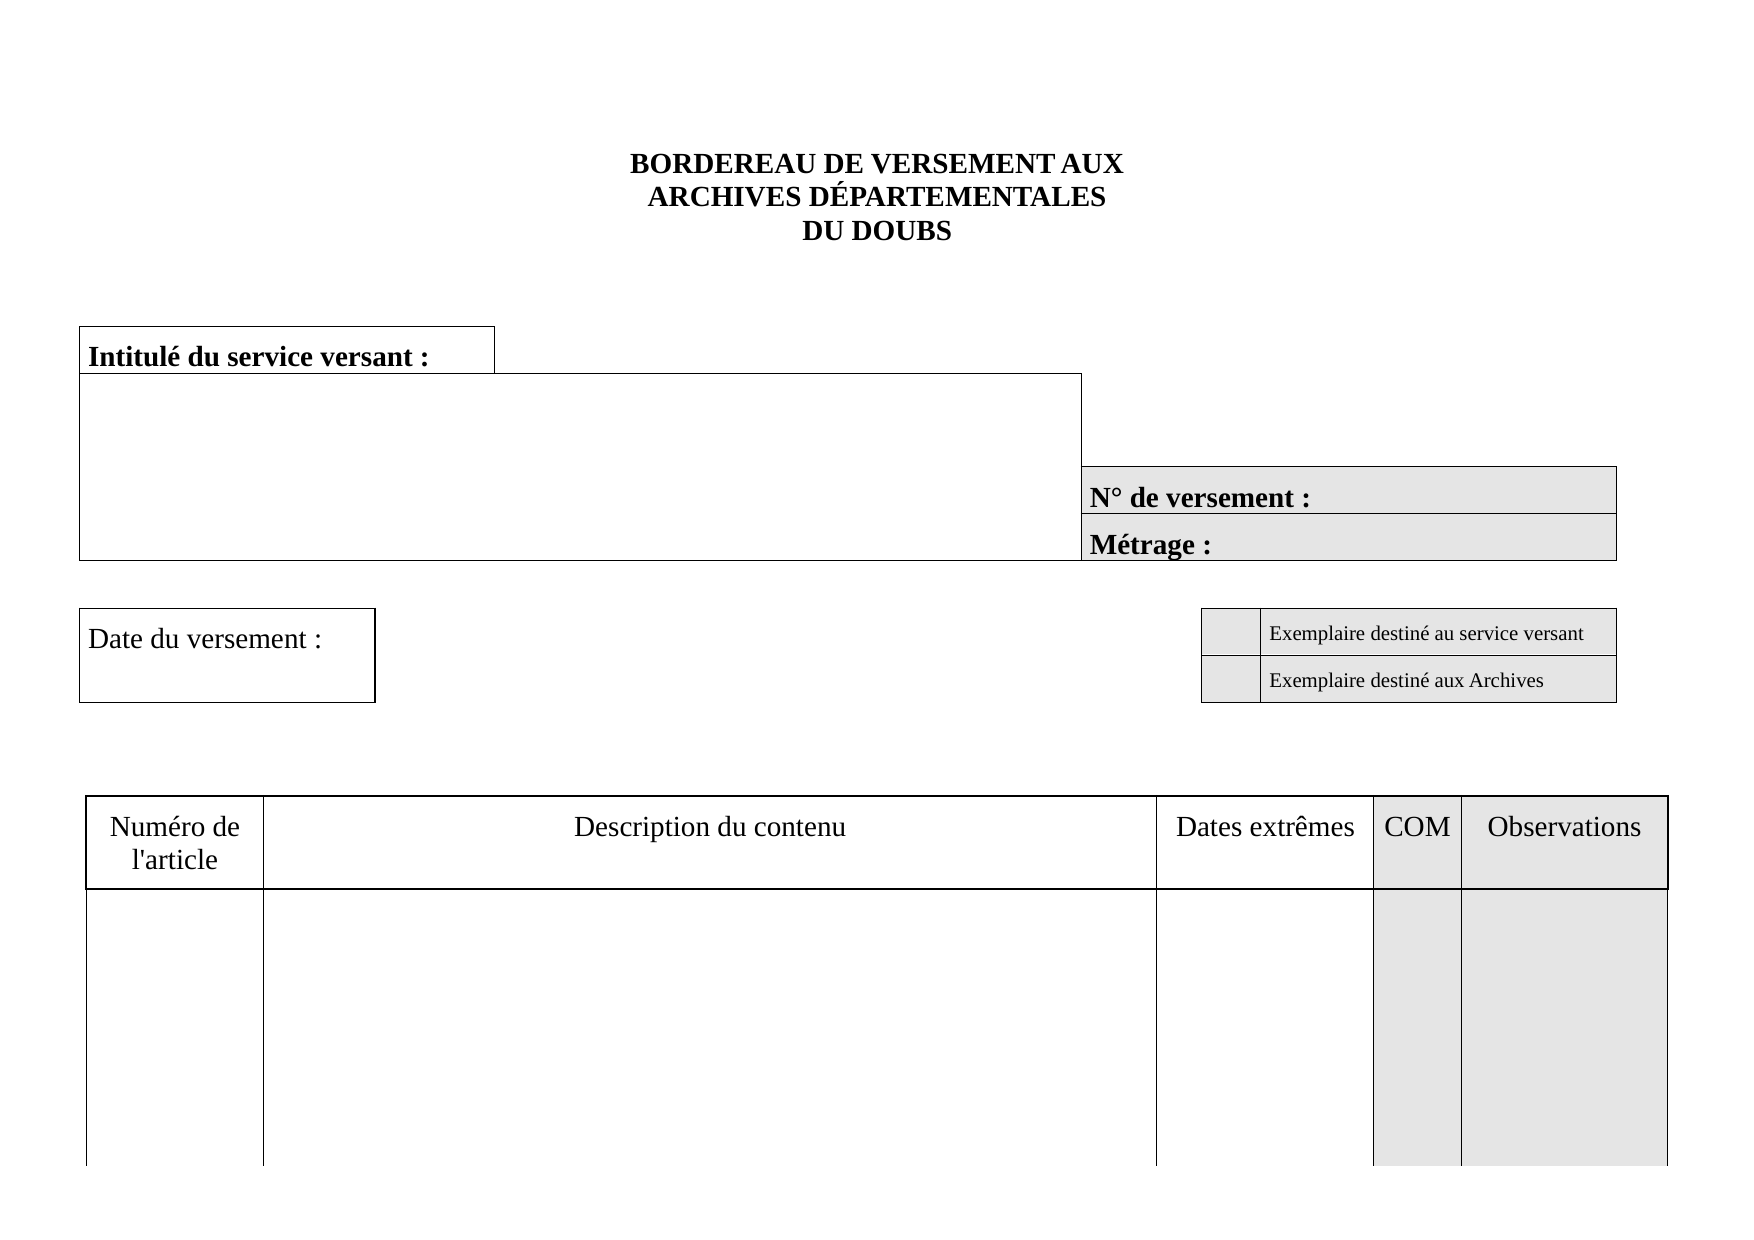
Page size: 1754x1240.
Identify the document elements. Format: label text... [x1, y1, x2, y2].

table_cell [1462, 1074, 1667, 1120]
table_cell [1374, 890, 1461, 936]
table_header [376, 608, 1201, 654]
table_cell [1374, 982, 1461, 1028]
table_cell Métrage : [1082, 514, 1616, 560]
table_cell [1082, 420, 1617, 466]
text ARCHIVES DÉPARTEMENTALES [89, 179, 1665, 213]
table_cell Exemplaire destiné aux Archives [1261, 656, 1616, 702]
table_header Dates extrêmes [1157, 797, 1373, 888]
table_header Description du contenu [264, 797, 1156, 888]
table_header Date du versement : [80, 609, 374, 654]
table_header Intitulé du service versant : [80, 327, 494, 373]
table_cell [264, 936, 1156, 982]
table_cell N° de versement : [1082, 467, 1616, 513]
table_cell [264, 1120, 1156, 1166]
table_cell [80, 374, 1081, 420]
table_header COM [1374, 797, 1461, 888]
table_cell [1202, 656, 1260, 702]
table_cell [264, 1028, 1156, 1074]
table_cell [80, 513, 1081, 560]
table_cell [80, 466, 1081, 513]
table_cell [87, 1074, 263, 1120]
table_header Exemplaire destiné au service versant [1261, 609, 1616, 654]
table_cell [1462, 936, 1667, 982]
table_cell [87, 936, 263, 982]
table_cell [264, 1074, 1156, 1120]
table_cell [1157, 936, 1373, 982]
text DU DOUBS [89, 213, 1665, 246]
table_cell [376, 655, 1201, 702]
table_cell [1157, 982, 1373, 1028]
text BORDEREAU DE VERSEMENT AUX [89, 146, 1665, 179]
table_cell [1082, 373, 1617, 420]
table_header Numéro de l'article [87, 797, 263, 888]
table_cell [80, 655, 374, 702]
table_header [495, 326, 1617, 373]
table_cell [1462, 1120, 1667, 1166]
table_cell [264, 982, 1156, 1028]
table_cell [87, 1028, 263, 1074]
table_cell [87, 982, 263, 1028]
table_cell [1374, 1120, 1461, 1166]
table_cell [1374, 936, 1461, 982]
table_header Observations [1462, 797, 1667, 888]
table_cell [1157, 1120, 1373, 1166]
table_cell [1157, 1074, 1373, 1120]
table_cell [1374, 1074, 1461, 1120]
table_cell [1462, 890, 1667, 936]
table_cell [80, 420, 1081, 466]
table_cell [1462, 982, 1667, 1028]
table_cell [1462, 1028, 1667, 1074]
table_cell [1157, 890, 1373, 936]
table_header [1202, 609, 1260, 654]
table_cell [1157, 1028, 1373, 1074]
table_cell [1374, 1028, 1461, 1074]
table_cell [87, 890, 263, 936]
table_cell [264, 890, 1156, 936]
table_cell [87, 1120, 263, 1166]
